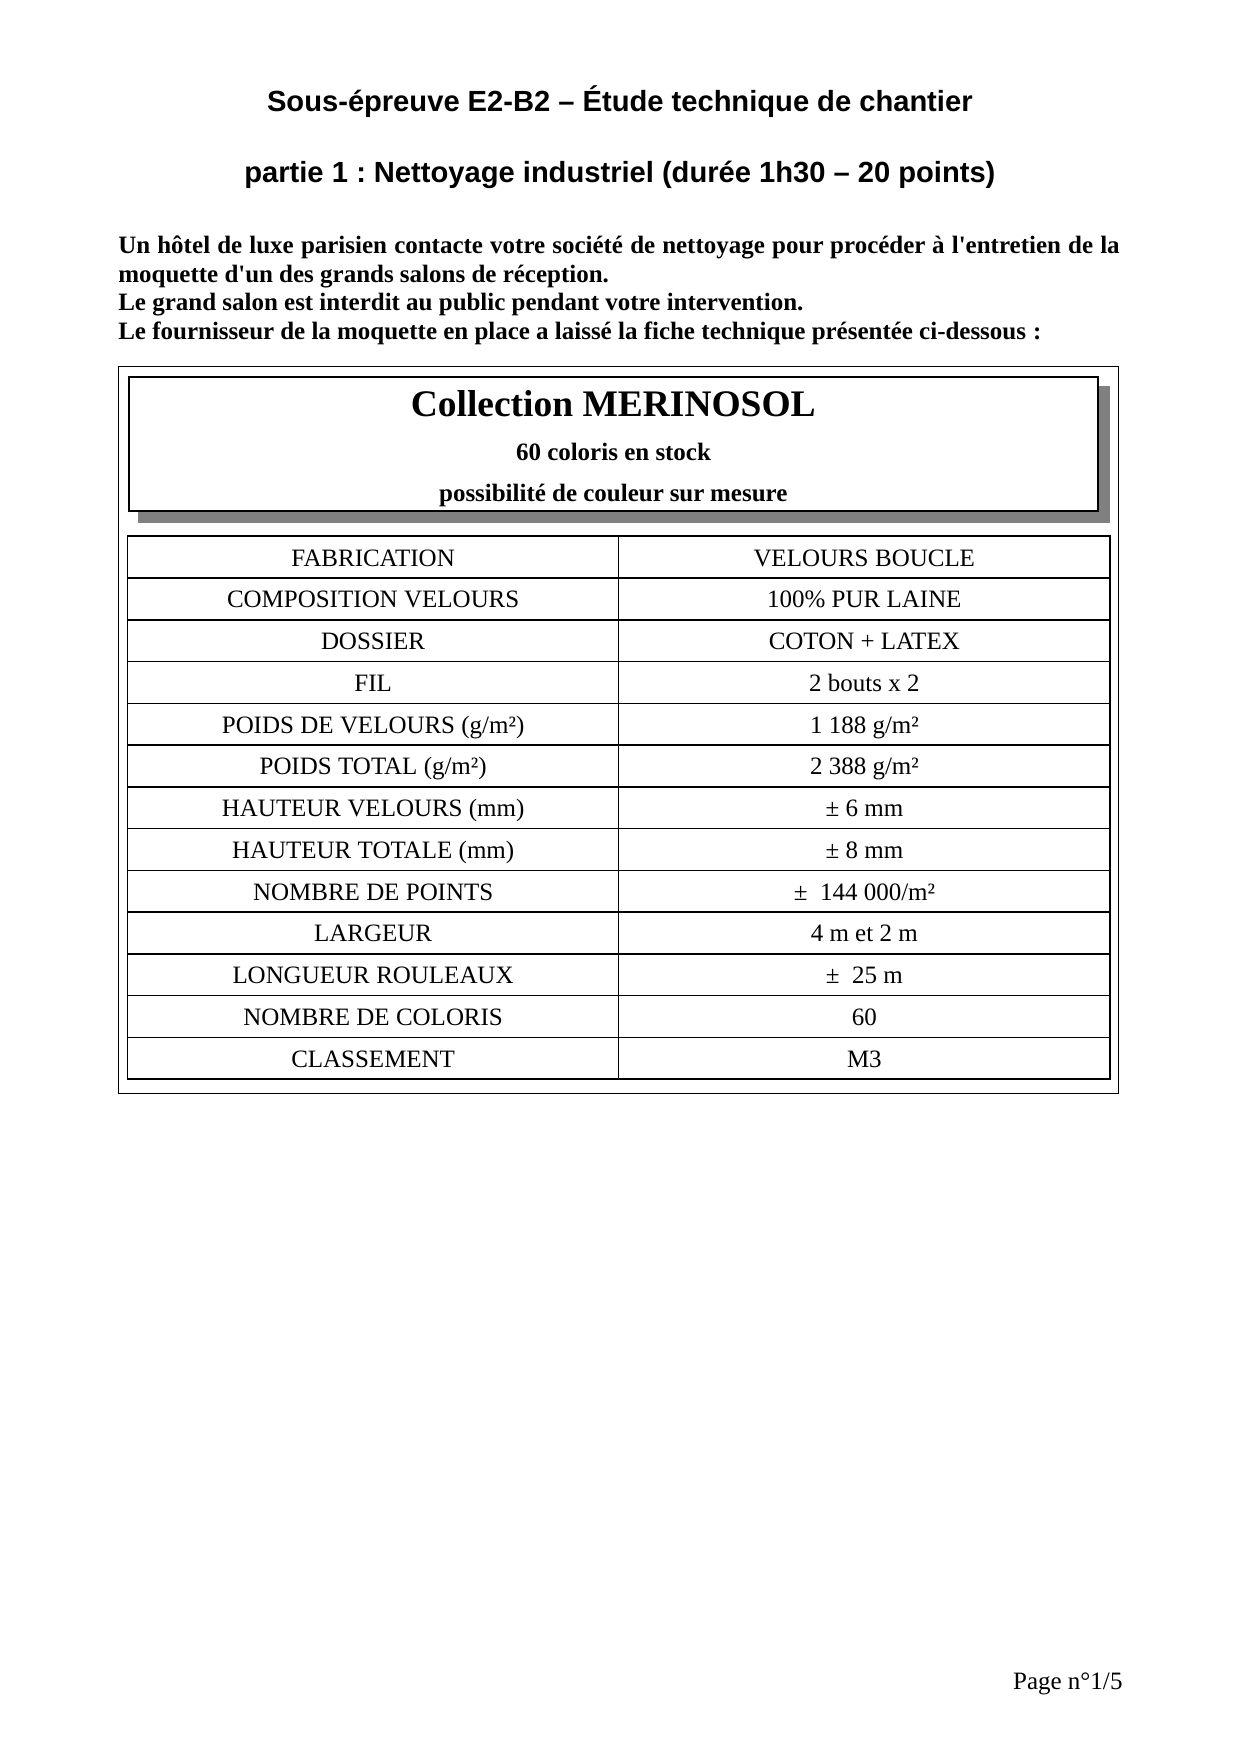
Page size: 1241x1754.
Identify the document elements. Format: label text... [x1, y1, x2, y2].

table_cell HAUTEUR TOTALE (mm) [128, 829, 618, 869]
table_cell 2 388 g/m² [619, 746, 1109, 786]
table_cell FIL [128, 662, 618, 702]
table_cell LONGUEUR ROULEAUX [128, 955, 618, 995]
table_cell POIDS DE VELOURS (g/m²) [128, 704, 618, 744]
text Le fournisseur de la moquette en place a laissé la fiche technique présentée ci-dessous : [118, 316, 1122, 345]
table_cell M3 [619, 1038, 1109, 1078]
table_cell ± 25 m [619, 955, 1109, 995]
table_cell NOMBRE DE POINTS [128, 871, 618, 911]
text Collection MERINOSOL [130, 378, 1097, 424]
table_header VELOURS BOUCLE [619, 537, 1109, 577]
table_cell 4 m et 2 m [619, 913, 1109, 953]
table_header FABRICATION [128, 537, 618, 577]
text Un hôtel de luxe parisien contacte votre société de nettoyage pour procéder à l'entretien de la moquette d'un des grands salons de réception. [118, 230, 1122, 287]
table_cell ± 8 mm [619, 829, 1109, 869]
table_cell ± 6 mm [619, 788, 1109, 828]
table_cell POIDS TOTAL (g/m²) [128, 746, 618, 786]
table_cell 2 bouts x 2 [619, 662, 1109, 702]
table_cell COTON + LATEX [619, 621, 1109, 661]
table_cell ± 144 000/m² [619, 871, 1109, 911]
table_cell DOSSIER [128, 621, 618, 661]
table_cell 1 188 g/m² [619, 704, 1109, 744]
subtitle partie 1 : Nettoyage industriel (durée 1h30 – 20 points) [118, 155, 1122, 189]
table_cell 100% PUR LAINE [619, 579, 1109, 619]
text possibilité de couleur sur mesure [130, 472, 1097, 510]
subtitle Sous-épreuve E2-B2 – Étude technique de chantier [118, 84, 1122, 118]
table_cell NOMBRE DE COLORIS [128, 996, 618, 1037]
table_cell 60 [619, 996, 1109, 1037]
text Le grand salon est interdit au public pendant votre intervention. [118, 287, 1122, 316]
table_cell LARGEUR [128, 913, 618, 953]
text [119, 367, 1118, 1093]
table_cell CLASSEMENT [128, 1038, 618, 1078]
text 60 coloris en stock [130, 431, 1097, 465]
table_cell HAUTEUR VELOURS (mm) [128, 788, 618, 828]
table_cell COMPOSITION VELOURS [128, 579, 618, 619]
